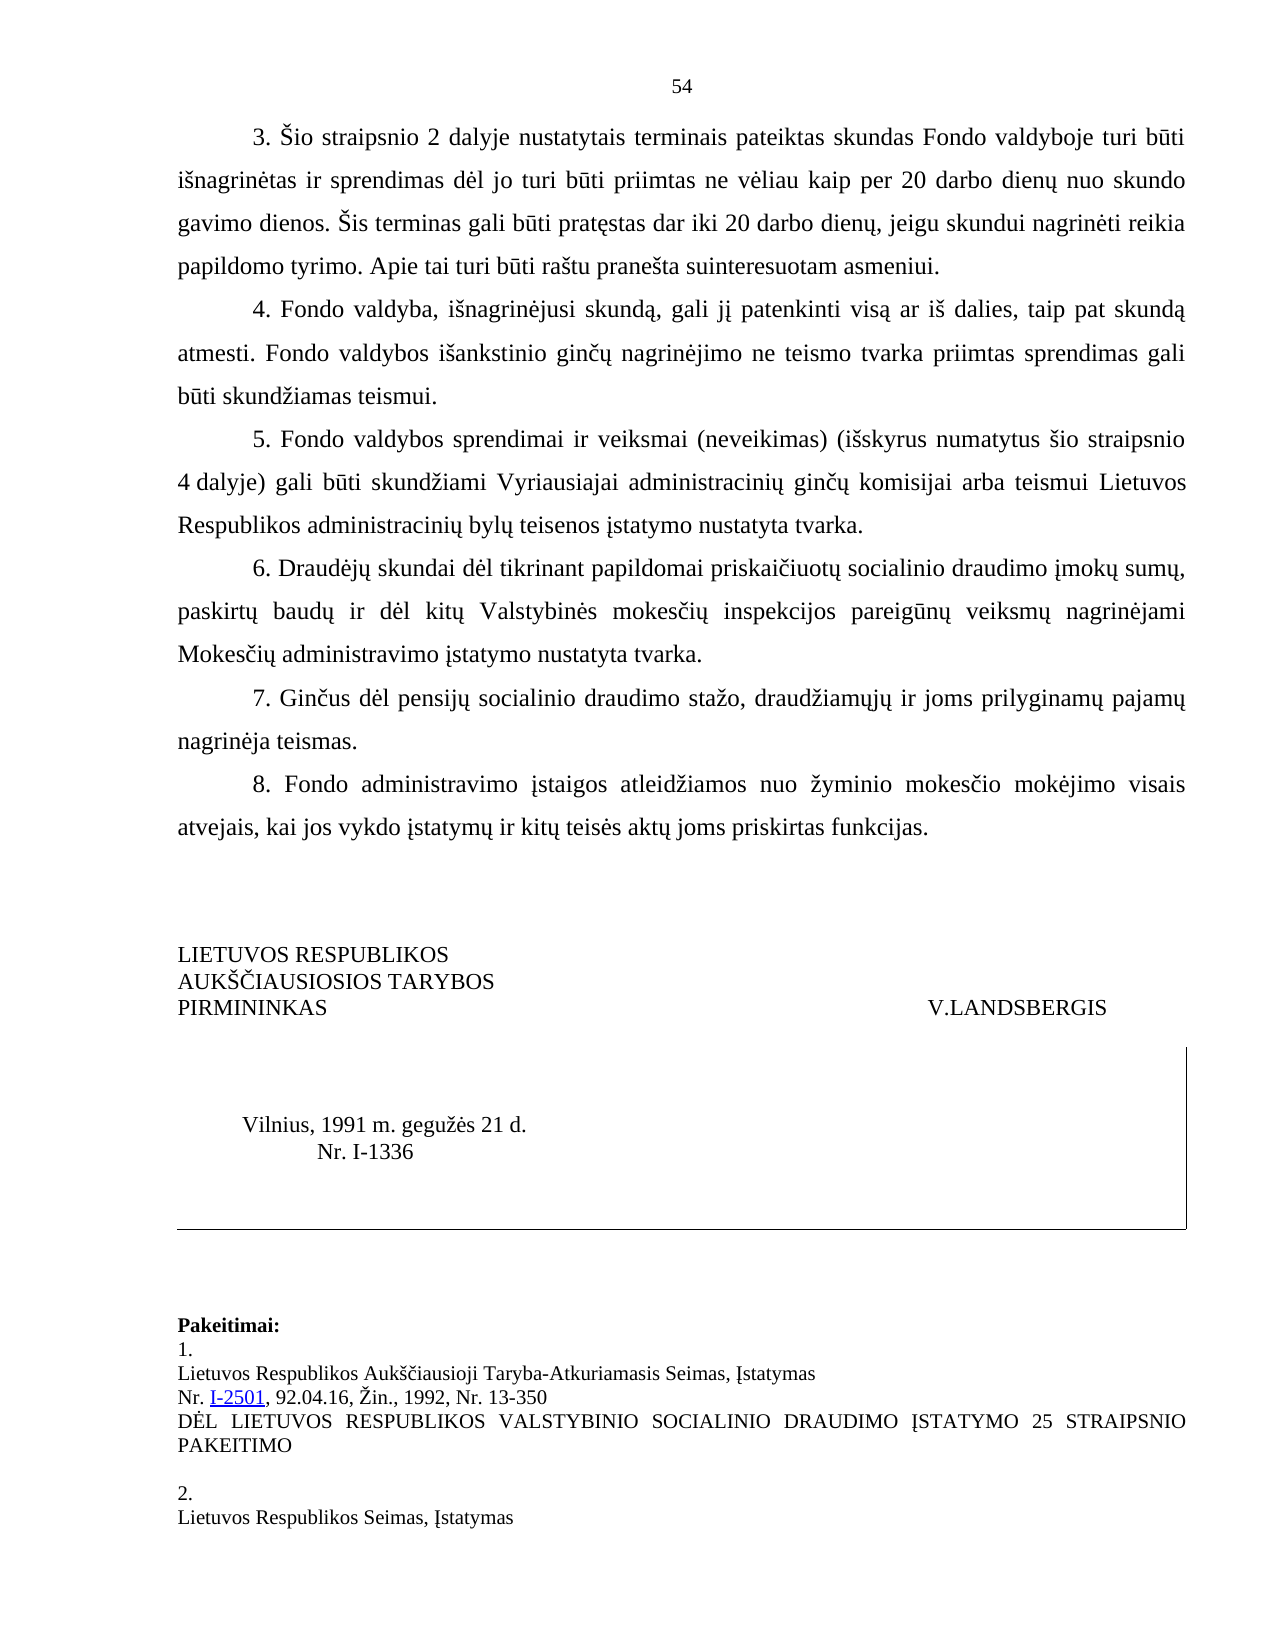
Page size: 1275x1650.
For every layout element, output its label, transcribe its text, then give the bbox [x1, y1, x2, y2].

text AUKŠČIAUSIOSIOS TARYBOS [177, 968, 1187, 994]
text 2. [177, 1481, 1187, 1505]
text 6. Draudėjų skundai dėl tikrinant papildomai priskaičiuotų socialinio draudimo įmokų sumų, paskirtų baudų ir dėl kitų Valstybinės mokesčių inspekcijos pareigūnų veiksmų nagrinėjami Mokesčių administravimo įstatymo nustatyta tvarka. [177, 553, 1186, 668]
text 5. Fondo valdybos sprendimai ir veiksmai (neveikimas) (išskyrus numatytus šio straipsnio 4 dalyje) gali būti skundžiami Vyriausiajai administracinių ginčų komisijai arba teismui Lietuvos Respublikos administracinių bylų teisenos įstatymo nustatyta tvarka. [177, 424, 1186, 539]
text 7. Ginčus dėl pensijų socialinio draudimo stažo, draudžiamųjų ir joms prilyginamų pajamų nagrinėja teismas. [177, 683, 1186, 754]
text LIETUVOS RESPUBLIKOS [177, 941, 1187, 968]
text Pakeitimai: [177, 1312, 1187, 1337]
text DĖL LIETUVOS RESPUBLIKOS VALSTYBINIO SOCIALINIO DRAUDIMO ĮSTATYMO 25 STRAIPSNIO PAKEITIMO [177, 1409, 1187, 1457]
text 1. [177, 1337, 1187, 1361]
text 4. Fondo valdyba, išnagrinėjusi skundą, gali jį patenkinti visą ar iš dalies, taip pat skundą atmesti. Fondo valdybos išankstinio ginčų nagrinėjimo ne teismo tvarka priimtas sprendimas gali būti skundžiamas teismui. [177, 294, 1186, 409]
text Lietuvos Respublikos Aukščiausioji Taryba-Atkuriamasis Seimas, Įstatymas [177, 1361, 1187, 1385]
text Vilnius, 1991 m. gegužės 21 d. [177, 1047, 1186, 1138]
text 3. Šio straipsnio 2 dalyje nustatytais terminais pateiktas skundas Fondo valdyboje turi būti išnagrinėtas ir sprendimas dėl jo turi būti priimtas ne vėliau kaip per 20 darbo dienų nuo skundo gavimo dienos. Šis terminas gali būti pratęstas dar iki 20 darbo dienų, jeigu skundui nagrinėti reikia papildomo tyrimo. Apie tai turi būti raštu pranešta suinteresuotam asmeniui. [177, 122, 1186, 280]
text Lietuvos Respublikos Seimas, Įstatymas [177, 1505, 1187, 1529]
text Nr. I-2501, 92.04.16, Žin., 1992, Nr. 13-350 [177, 1385, 1187, 1409]
text 8. Fondo administravimo įstaigos atleidžiamos nuo žyminio mokesčio mokėjimo visais atvejais, kai jos vykdo įstatymų ir kitų teisės aktų joms priskirtas funkcijas. [177, 769, 1186, 841]
text PIRMININKAS V.LANDSBERGIS [177, 994, 1187, 1020]
text Nr. I-1336 [177, 1138, 1186, 1229]
